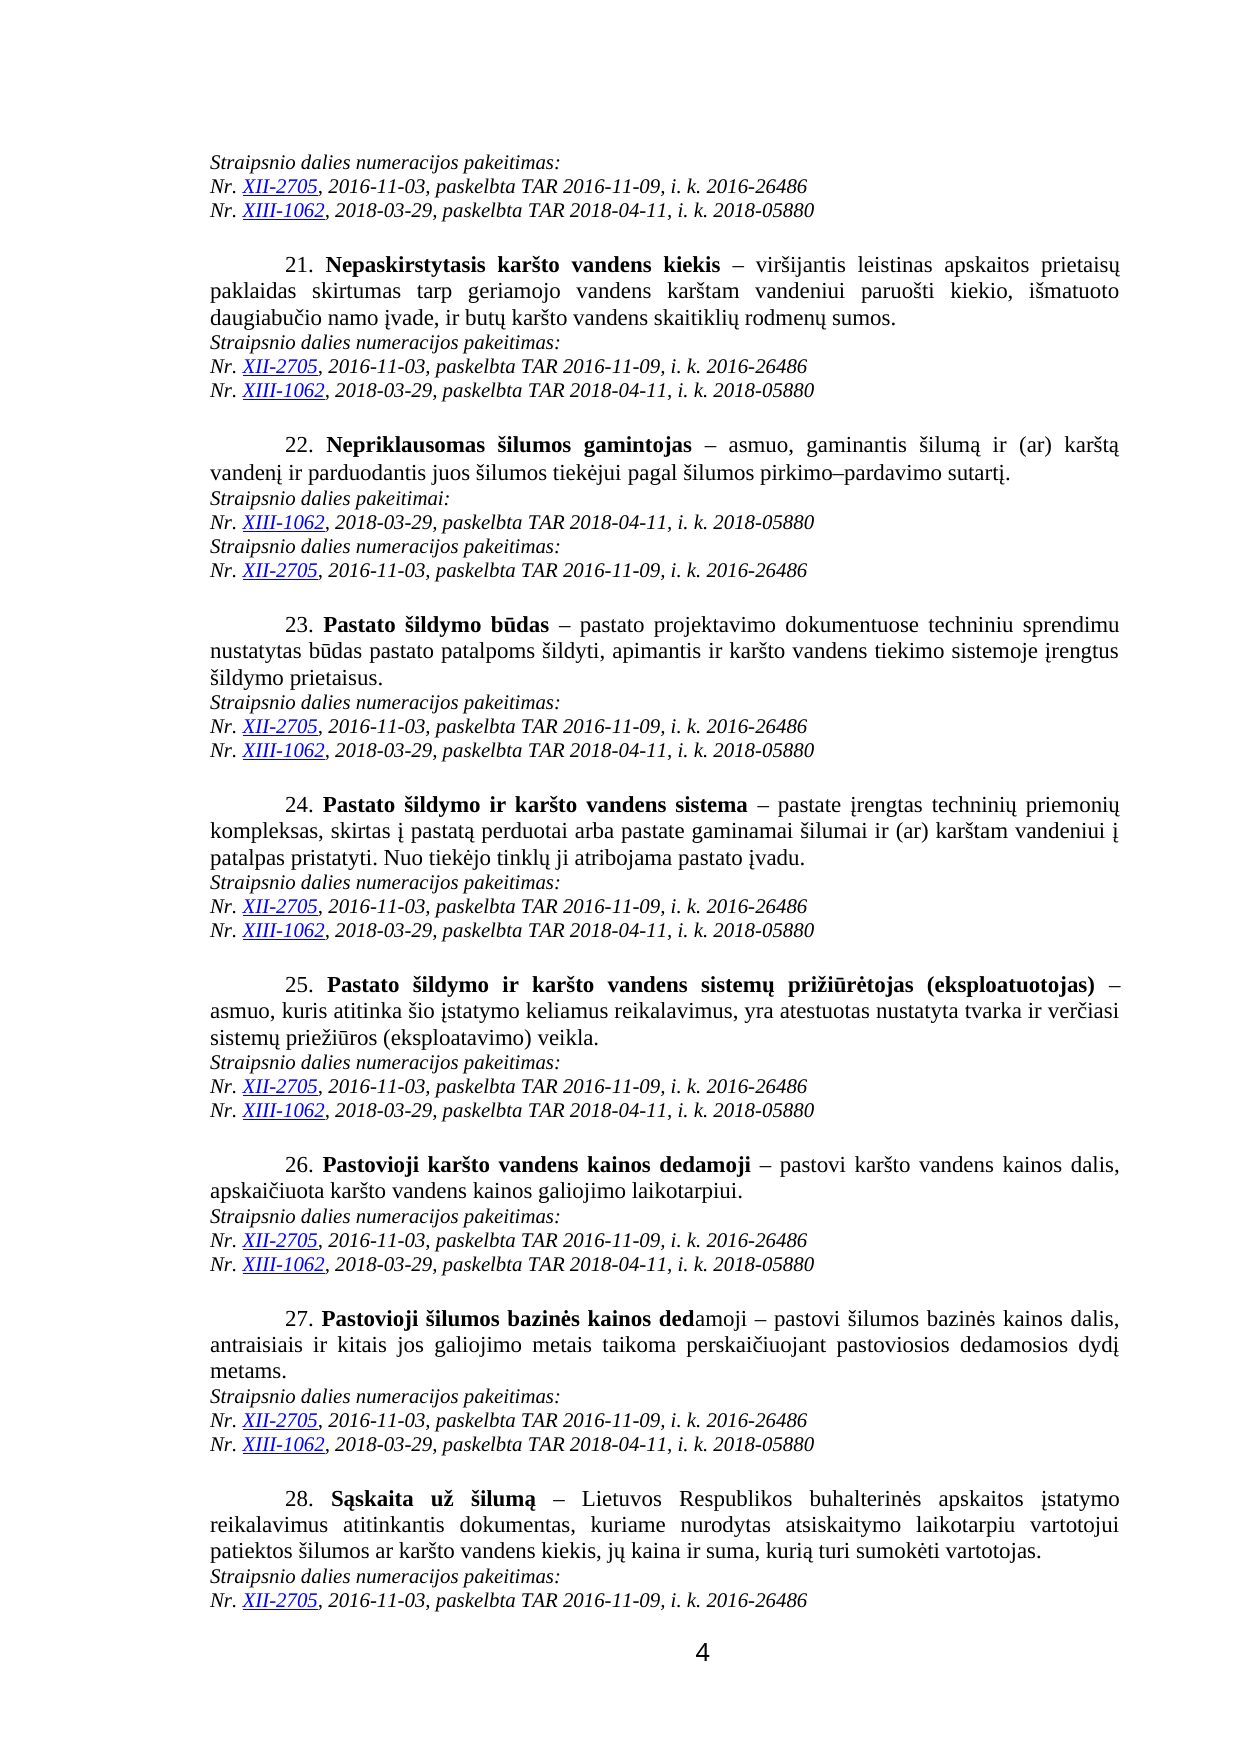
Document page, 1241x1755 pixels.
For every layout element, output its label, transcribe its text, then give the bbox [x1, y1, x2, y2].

text Straipsnio dalies numeracijos pakeitimas: [210, 690, 1120, 714]
text Nr. XII-2705, 2016-11-03, paskelbta TAR 2016-11-09, i. k. 2016-26486 [210, 558, 1120, 582]
text Straipsnio dalies pakeitimai: [210, 486, 1120, 510]
text 27. Pastovioji šilumos bazinės kainos dedamoji – pastovi šilumos bazinės kainos dalis, antraisiais ir kitais jos galiojimo metais taikoma perskaičiuojant pastoviosios dedamosios dydį metams. [210, 1305, 1120, 1384]
text Straipsnio dalies numeracijos pakeitimas: [210, 1204, 1120, 1228]
text 21. Nepaskirstytasis karšto vandens kiekis – viršijantis leistinas apskaitos prietaisų paklaidas skirtumas tarp geriamojo vandens karštam vandeniui paruošti kiekio, išmatuoto daugiabučio namo įvade, ir butų karšto vandens skaitiklių rodmenų sumos. [210, 251, 1120, 330]
text Nr. XII-2705, 2016-11-03, paskelbta TAR 2016-11-09, i. k. 2016-26486 [210, 1408, 1120, 1432]
text Nr. XII-2705, 2016-11-03, paskelbta TAR 2016-11-09, i. k. 2016-26486 [210, 1074, 1120, 1098]
text Nr. XIII-1062, 2018-03-29, paskelbta TAR 2018-04-11, i. k. 2018-05880 [210, 510, 1120, 534]
text 28. Sąskaita už šilumą – Lietuvos Respublikos buhalterinės apskaitos įstatymo reikalavimus atitinkantis dokumentas, kuriame nurodytas atsiskaitymo laikotarpiu vartotojui patiektos šilumos ar karšto vandens kiekis, jų kaina ir suma, kurią turi sumokėti vartotojas. [210, 1485, 1120, 1564]
text 26. Pastovioji karšto vandens kainos dedamoji – pastovi karšto vandens kainos dalis, apskaičiuota karšto vandens kainos galiojimo laikotarpiui. [210, 1151, 1120, 1204]
text Nr. XII-2705, 2016-11-03, paskelbta TAR 2016-11-09, i. k. 2016-26486 [210, 174, 1120, 198]
text Nr. XII-2705, 2016-11-03, paskelbta TAR 2016-11-09, i. k. 2016-26486 [210, 1588, 1120, 1612]
text Nr. XII-2705, 2016-11-03, paskelbta TAR 2016-11-09, i. k. 2016-26486 [210, 354, 1120, 378]
text Nr. XIII-1062, 2018-03-29, paskelbta TAR 2018-04-11, i. k. 2018-05880 [210, 1432, 1120, 1456]
text Nr. XIII-1062, 2018-03-29, paskelbta TAR 2018-04-11, i. k. 2018-05880 [210, 1252, 1120, 1276]
text Straipsnio dalies numeracijos pakeitimas: [210, 150, 1120, 174]
text Nr. XII-2705, 2016-11-03, paskelbta TAR 2016-11-09, i. k. 2016-26486 [210, 1228, 1120, 1252]
text Straipsnio dalies numeracijos pakeitimas: [210, 330, 1120, 354]
text Nr. XIII-1062, 2018-03-29, paskelbta TAR 2018-04-11, i. k. 2018-05880 [210, 738, 1120, 762]
text 24. Pastato šildymo ir karšto vandens sistema – pastate įrengtas techninių priemonių kompleksas, skirtas į pastatą perduotai arba pastate gaminamai šilumai ir (ar) karštam vandeniui į patalpas pristatyti. Nuo tiekėjo tinklų ji atribojama pastato įvadu. [210, 791, 1120, 870]
text 25. Pastato šildymo ir karšto vandens sistemų prižiūrėtojas (eksploatuotojas) – asmuo, kuris atitinka šio įstatymo keliamus reikalavimus, yra atestuotas nustatyta tvarka ir verčiasi sistemų priežiūros (eksploatavimo) veikla. [210, 971, 1120, 1050]
text Nr. XIII-1062, 2018-03-29, paskelbta TAR 2018-04-11, i. k. 2018-05880 [210, 198, 1120, 222]
text Nr. XIII-1062, 2018-03-29, paskelbta TAR 2018-04-11, i. k. 2018-05880 [210, 1098, 1120, 1122]
text Straipsnio dalies numeracijos pakeitimas: [210, 1050, 1120, 1074]
text Straipsnio dalies numeracijos pakeitimas: [210, 1384, 1120, 1408]
text Straipsnio dalies numeracijos pakeitimas: [210, 870, 1120, 894]
text 22. Nepriklausomas šilumos gamintojas – asmuo, gaminantis šilumą ir (ar) karštą vandenį ir parduodantis juos šilumos tiekėjui pagal šilumos pirkimo–pardavimo sutartį. [210, 431, 1120, 486]
text 23. Pastato šildymo būdas – pastato projektavimo dokumentuose techniniu sprendimu nustatytas būdas pastato patalpoms šildyti, apimantis ir karšto vandens tiekimo sistemoje įrengtus šildymo prietaisus. [210, 611, 1120, 690]
text Nr. XII-2705, 2016-11-03, paskelbta TAR 2016-11-09, i. k. 2016-26486 [210, 894, 1120, 918]
text Straipsnio dalies numeracijos pakeitimas: [210, 1564, 1120, 1588]
text Nr. XII-2705, 2016-11-03, paskelbta TAR 2016-11-09, i. k. 2016-26486 [210, 714, 1120, 738]
text Straipsnio dalies numeracijos pakeitimas: [210, 534, 1120, 558]
text Nr. XIII-1062, 2018-03-29, paskelbta TAR 2018-04-11, i. k. 2018-05880 [210, 918, 1120, 942]
text Nr. XIII-1062, 2018-03-29, paskelbta TAR 2018-04-11, i. k. 2018-05880 [210, 378, 1120, 402]
